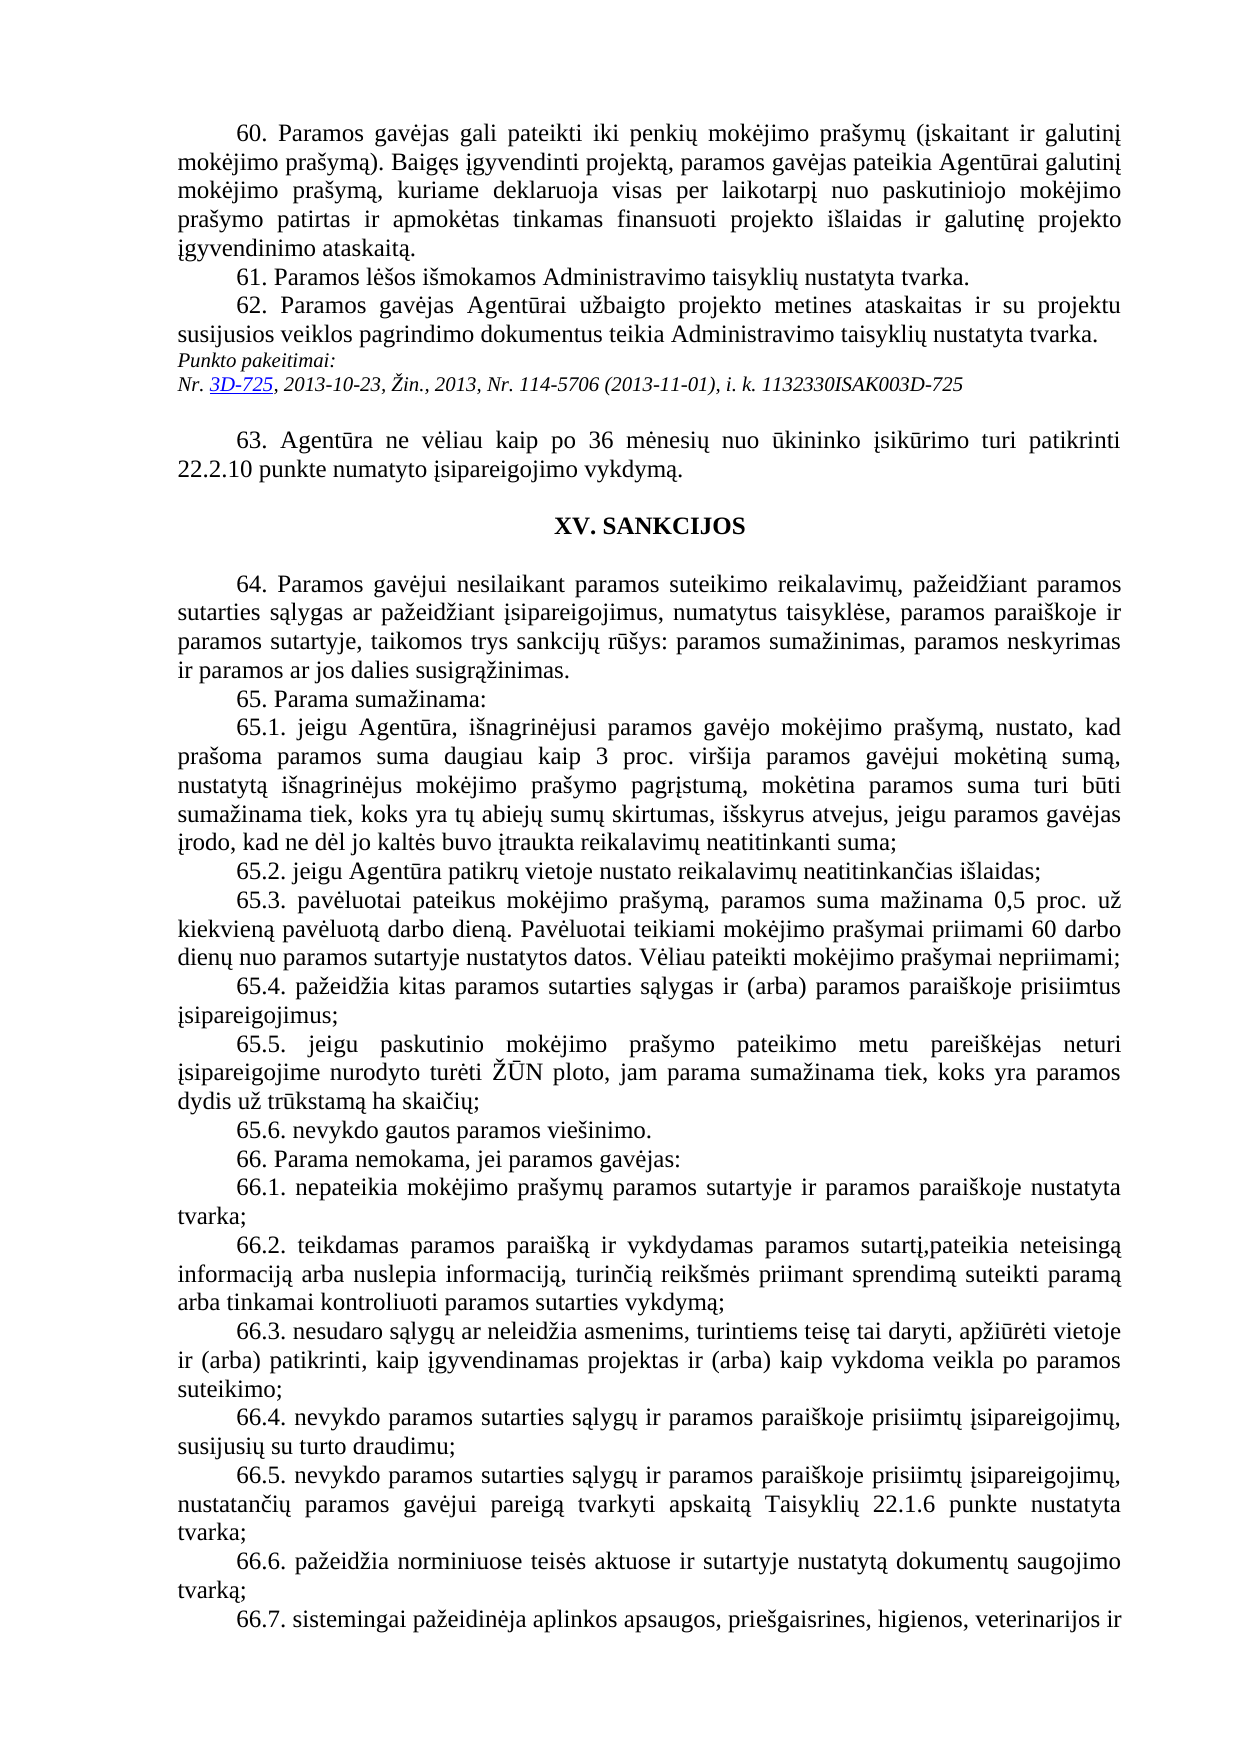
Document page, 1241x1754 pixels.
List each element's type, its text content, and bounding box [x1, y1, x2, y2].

text 64. Paramos gavėjui nesilaikant paramos suteikimo reikalavimų, pažeidžiant paramos sutarties sąlygas ar pažeidžiant įsipareigojimus, numatytus taisyklėse, paramos paraiškoje ir paramos sutartyje, taikomos trys sankcijų rūšys: paramos sumažinimas, paramos neskyrimas ir paramos ar jos dalies susigrąžinimas. [177, 569, 1122, 684]
text 66.4. nevykdo paramos sutarties sąlygų ir paramos paraiškoje prisiimtų įsipareigojimų, susijusių su turto draudimu; [177, 1402, 1122, 1460]
text 65.4. pažeidžia kitas paramos sutarties sąlygas ir (arba) paramos paraiškoje prisiimtus įsipareigojimus; [177, 971, 1122, 1029]
text 66.5. nevykdo paramos sutarties sąlygų ir paramos paraiškoje prisiimtų įsipareigojimų, nustatančių paramos gavėjui pareigą tvarkyti apskaitą Taisyklių 22.1.6 punkte nustatyta tvarka; [177, 1460, 1122, 1546]
text 65.5. jeigu paskutinio mokėjimo prašymo pateikimo metu pareiškėjas neturi įsipareigojime nurodyto turėti ŽŪN ploto, jam parama sumažinama tiek, koks yra paramos dydis už trūkstamą ha skaičių; [177, 1029, 1122, 1115]
text Punkto pakeitimai: [177, 348, 1122, 372]
text 66.2. teikdamas paramos paraišką ir vykdydamas paramos sutartį,pateikia neteisingą informaciją arba nuslepia informaciją, turinčią reikšmės priimant sprendimą suteikti paramą arba tinkamai kontroliuoti paramos sutarties vykdymą; [177, 1230, 1122, 1316]
text 65.6. nevykdo gautos paramos viešinimo. [177, 1115, 1122, 1144]
text 65.1. jeigu Agentūra, išnagrinėjusi paramos gavėjo mokėjimo prašymą, nustato, kad prašoma paramos suma daugiau kaip 3 proc. viršija paramos gavėjui mokėtiną sumą, nustatytą išnagrinėjus mokėjimo prašymo pagrįstumą, mokėtina paramos suma turi būti sumažinama tiek, koks yra tų abiejų sumų skirtumas, išskyrus atvejus, jeigu paramos gavėjas įrodo, kad ne dėl jo kaltės buvo įtraukta reikalavimų neatitinkanti suma; [177, 712, 1122, 856]
text 62. Paramos gavėjas Agentūrai užbaigto projekto metines ataskaitas ir su projektu susijusios veiklos pagrindimo dokumentus teikia Administravimo taisyklių nustatyta tvarka. [177, 291, 1122, 348]
text 61. Paramos lėšos išmokamos Administravimo taisyklių nustatyta tvarka. [177, 262, 1122, 291]
text 60. Paramos gavėjas gali pateikti iki penkių mokėjimo prašymų (įskaitant ir galutinį mokėjimo prašymą). Baigęs įgyvendinti projektą, paramos gavėjas pateikia Agentūrai galutinį mokėjimo prašymą, kuriame deklaruoja visas per laikotarpį nuo paskutiniojo mokėjimo prašymo patirtas ir apmokėtas tinkamas finansuoti projekto išlaidas ir galutinę projekto įgyvendinimo ataskaitą. [177, 118, 1122, 262]
text 66. Parama nemokama, jei paramos gavėjas: [177, 1144, 1122, 1172]
text Nr. 3D-725, 2013-10-23, Žin., 2013, Nr. 114-5706 (2013-11-01), i. k. 1132330ISAK003D-725 [177, 372, 1122, 396]
text XV. SANKCIJOS [177, 511, 1122, 540]
text 63. Agentūra ne vėliau kaip po 36 mėnesių nuo ūkininko įsikūrimo turi patikrinti 22.2.10 punkte numatyto įsipareigojimo vykdymą. [177, 425, 1122, 482]
text 66.1. nepateikia mokėjimo prašymų paramos sutartyje ir paramos paraiškoje nustatyta tvarka; [177, 1172, 1122, 1230]
text 65. Parama sumažinama: [177, 684, 1122, 712]
text 66.6. pažeidžia norminiuose teisės aktuose ir sutartyje nustatytą dokumentų saugojimo tvarką; [177, 1546, 1122, 1604]
text 65.3. pavėluotai pateikus mokėjimo prašymą, paramos suma mažinama 0,5 proc. už kiekvieną pavėluotą darbo dieną. Pavėluotai teikiami mokėjimo prašymai priimami 60 darbo dienų nuo paramos sutartyje nustatytos datos. Vėliau pateikti mokėjimo prašymai nepriimami; [177, 885, 1122, 971]
text 66.3. nesudaro sąlygų ar neleidžia asmenims, turintiems teisę tai daryti, apžiūrėti vietoje ir (arba) patikrinti, kaip įgyvendinamas projektas ir (arba) kaip vykdoma veikla po paramos suteikimo; [177, 1316, 1122, 1402]
text 65.2. jeigu Agentūra patikrų vietoje nustato reikalavimų neatitinkančias išlaidas; [177, 856, 1122, 885]
text 66.7. sistemingai pažeidinėja aplinkos apsaugos, priešgaisrines, higienos, veterinarijos ir [177, 1604, 1122, 1632]
